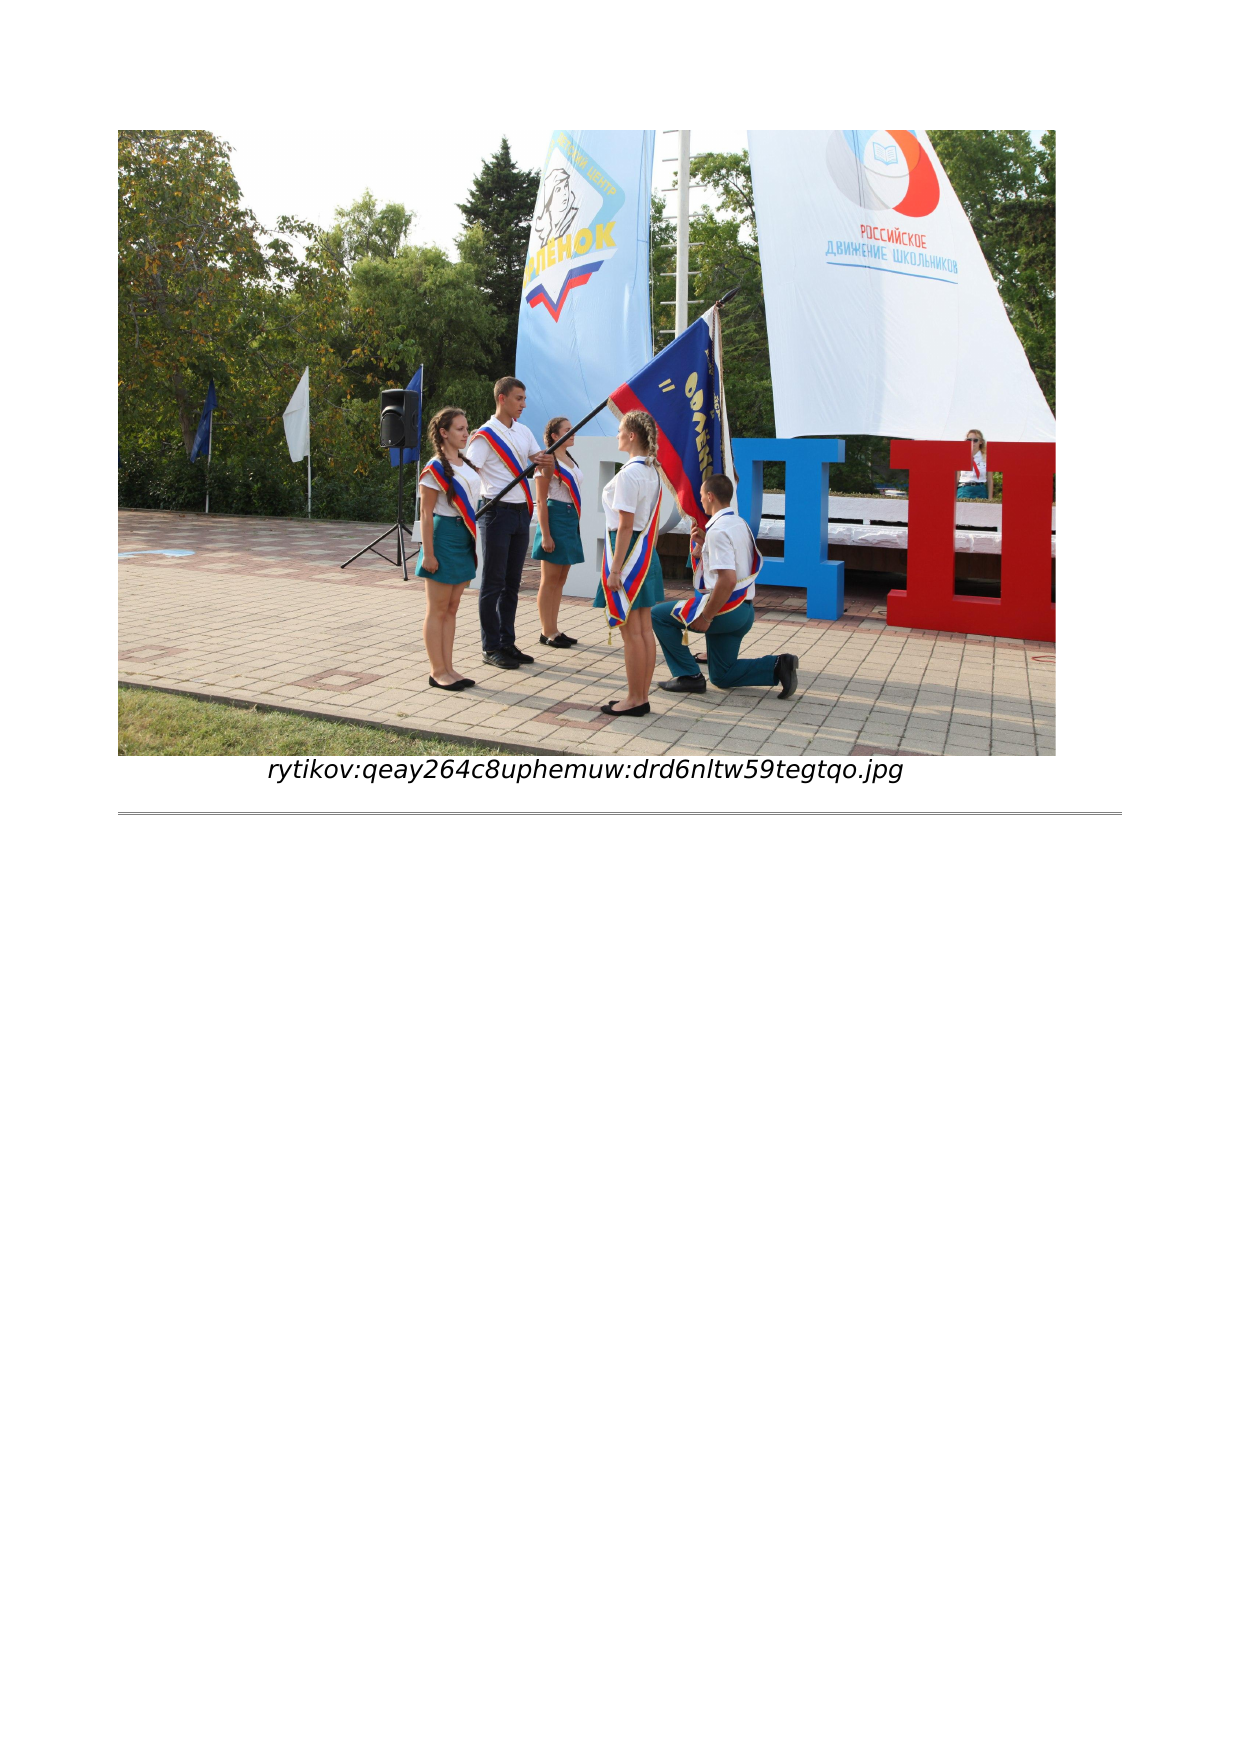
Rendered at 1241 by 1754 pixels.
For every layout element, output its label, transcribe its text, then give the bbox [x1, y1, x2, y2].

picture [118, 130, 1056, 756]
text rytikov:qeay264c8uphemuw:drd6nltw59tegtqo.jpg [118, 756, 1056, 785]
